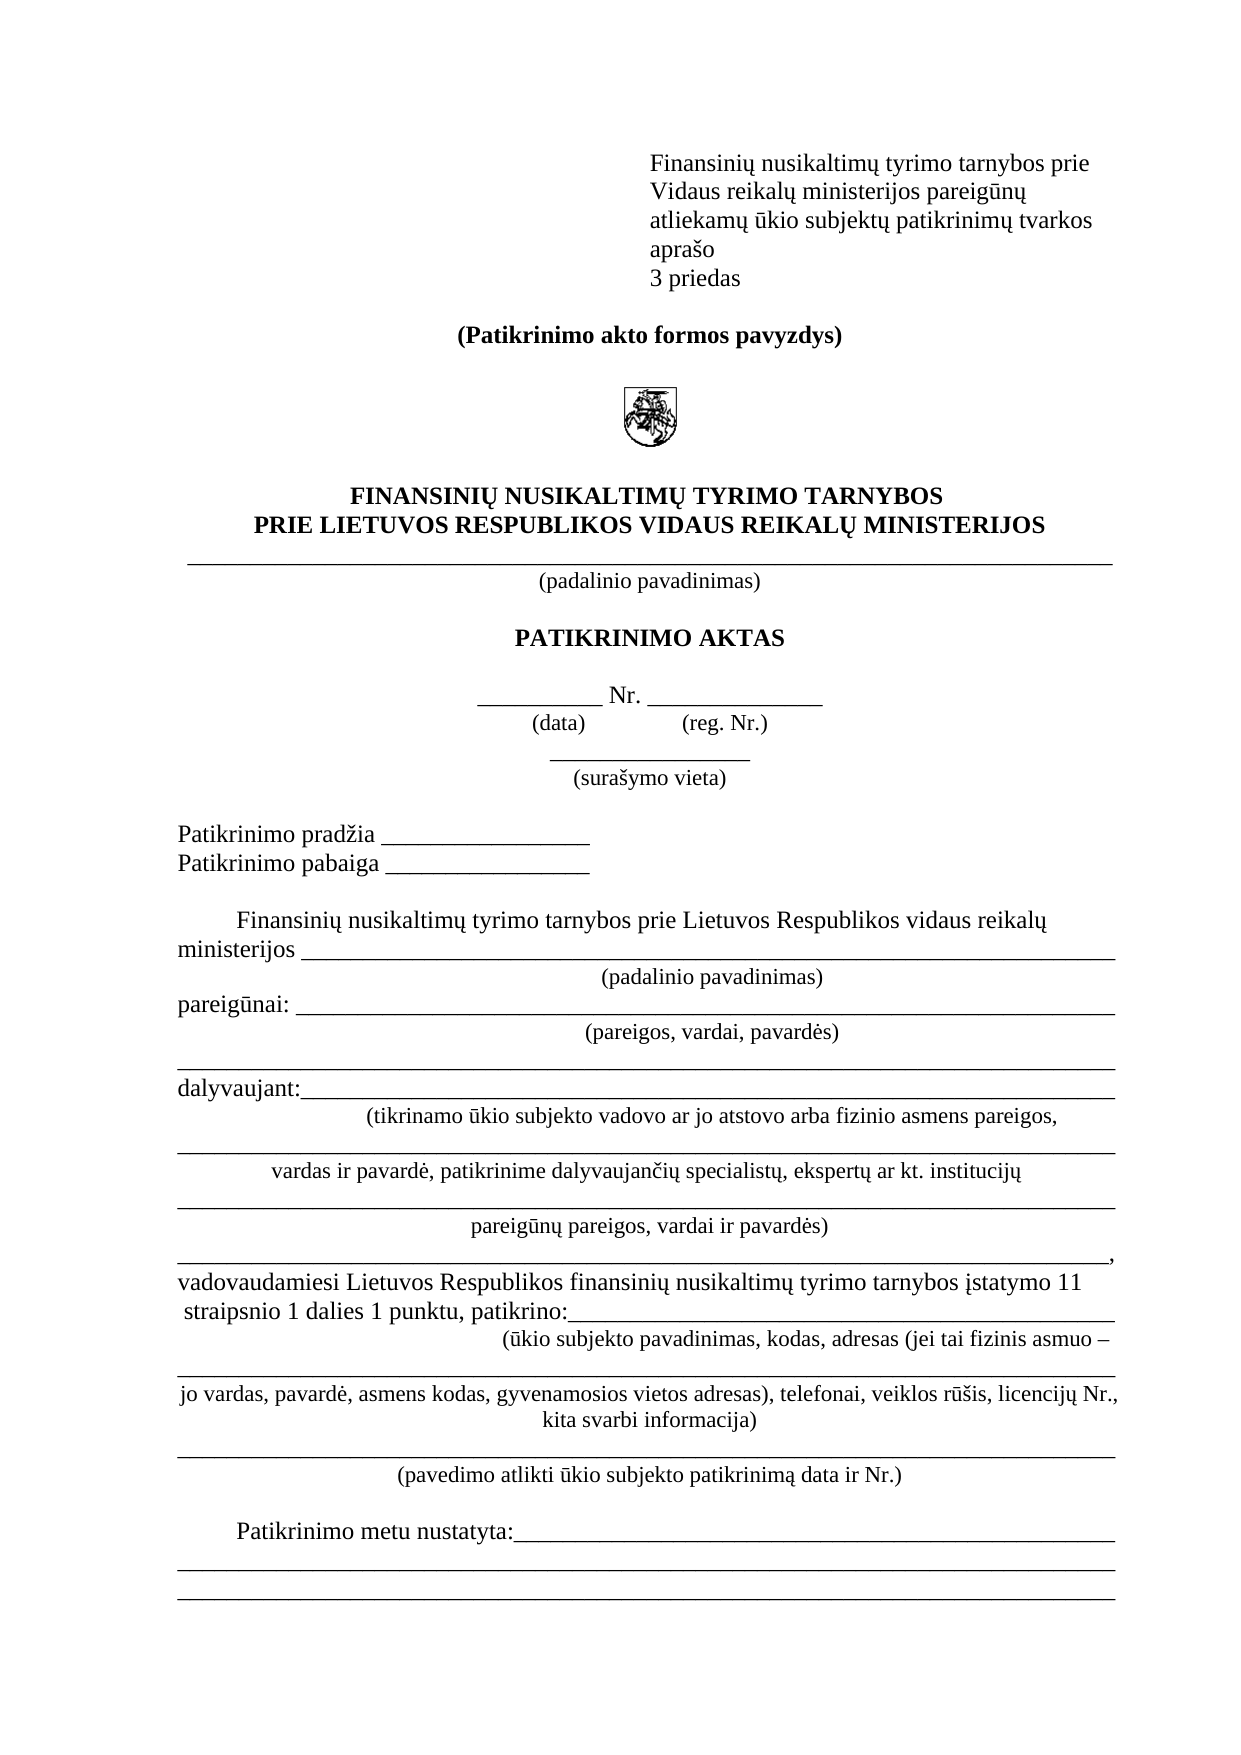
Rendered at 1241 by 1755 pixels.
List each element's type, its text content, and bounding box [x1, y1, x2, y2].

text _ [177, 1044, 1122, 1073]
text _ [177, 1351, 1122, 1380]
text (pareigos, vardai, pavardės) [302, 1018, 1122, 1044]
text vardas ir pavardė, patikrinime dalyvaujančių specialistų, ekspertų ar kt. institucijų [177, 1157, 1122, 1183]
text pareigūnai: [177, 989, 1122, 1018]
text straipsnio 1 dalies 1 punktu, patikrino: [177, 1296, 1122, 1325]
text __________ Nr. ______________ [177, 680, 1122, 709]
text 3 priedas [649, 263, 1122, 291]
text dalyvaujant: [177, 1073, 1122, 1102]
text _ [177, 1183, 1122, 1212]
text Patikrinimo pradžia [177, 819, 1122, 848]
text aprašo [649, 234, 1122, 263]
text Patikrinimo pabaiga [177, 848, 1122, 877]
text _ [177, 1545, 1122, 1574]
text __________________________________________________________________________ [177, 539, 1122, 568]
text jo vardas, pavardė, asmens kodas, gyvenamosios vietos adresas), telefonai, veiklos rūšis, licencijų Nr., kita svarbi informacija) [177, 1380, 1122, 1432]
text PATIKRINIMO AKTAS [177, 623, 1122, 651]
text (padalinio pavadinimas) [302, 963, 1122, 989]
text Patikrinimo metu nustatyta: [177, 1516, 1122, 1545]
text Finansinių nusikaltimų tyrimo tarnybos prie Lietuvos Respublikos vidaus reikalų [177, 905, 1122, 934]
text (ūkio subjekto pavadinimas, kodas, adresas (jei tai fizinis asmuo – [502, 1325, 1122, 1351]
text (Patikrinimo akto formos pavyzdys) [177, 320, 1122, 349]
text atliekamų ūkio subjektų patikrinimų tvarkos [649, 205, 1122, 234]
text _ [177, 1574, 1122, 1603]
text (data) (reg. Nr.) [177, 709, 1122, 735]
text (tikrinamo ūkio subjekto vadovo ar jo atstovo arba fizinio asmens pareigos, [302, 1102, 1122, 1128]
text ________________ [177, 735, 1122, 764]
text (pavedimo atlikti ūkio subjekto patikrinimą data ir Nr.) [177, 1461, 1122, 1488]
text ministerijos [177, 934, 1122, 963]
text _ , [177, 1238, 1122, 1267]
text _ [177, 1432, 1122, 1461]
text vadovaudamiesi Lietuvos Respublikos finansinių nusikaltimų tyrimo tarnybos įstatymo 11 [177, 1267, 1122, 1296]
text _ [177, 1128, 1122, 1157]
text (surašymo vieta) [177, 764, 1122, 790]
text pareigūnų pareigos, vardai ir pavardės) [177, 1212, 1122, 1238]
text Finansinių nusikaltimų tyrimo tarnybos prie [649, 148, 1122, 176]
text FINANSINIŲ NUSIKALTIMŲ TYRIMO TARNYBOS PRIE LIETUVOS RESPUBLIKOS VIDAUS REIKALŲ MINISTERIJOS [177, 481, 1122, 539]
text (padalinio pavadinimas) [177, 568, 1122, 594]
text Vidaus reikalų ministerijos pareigūnų [649, 176, 1122, 205]
